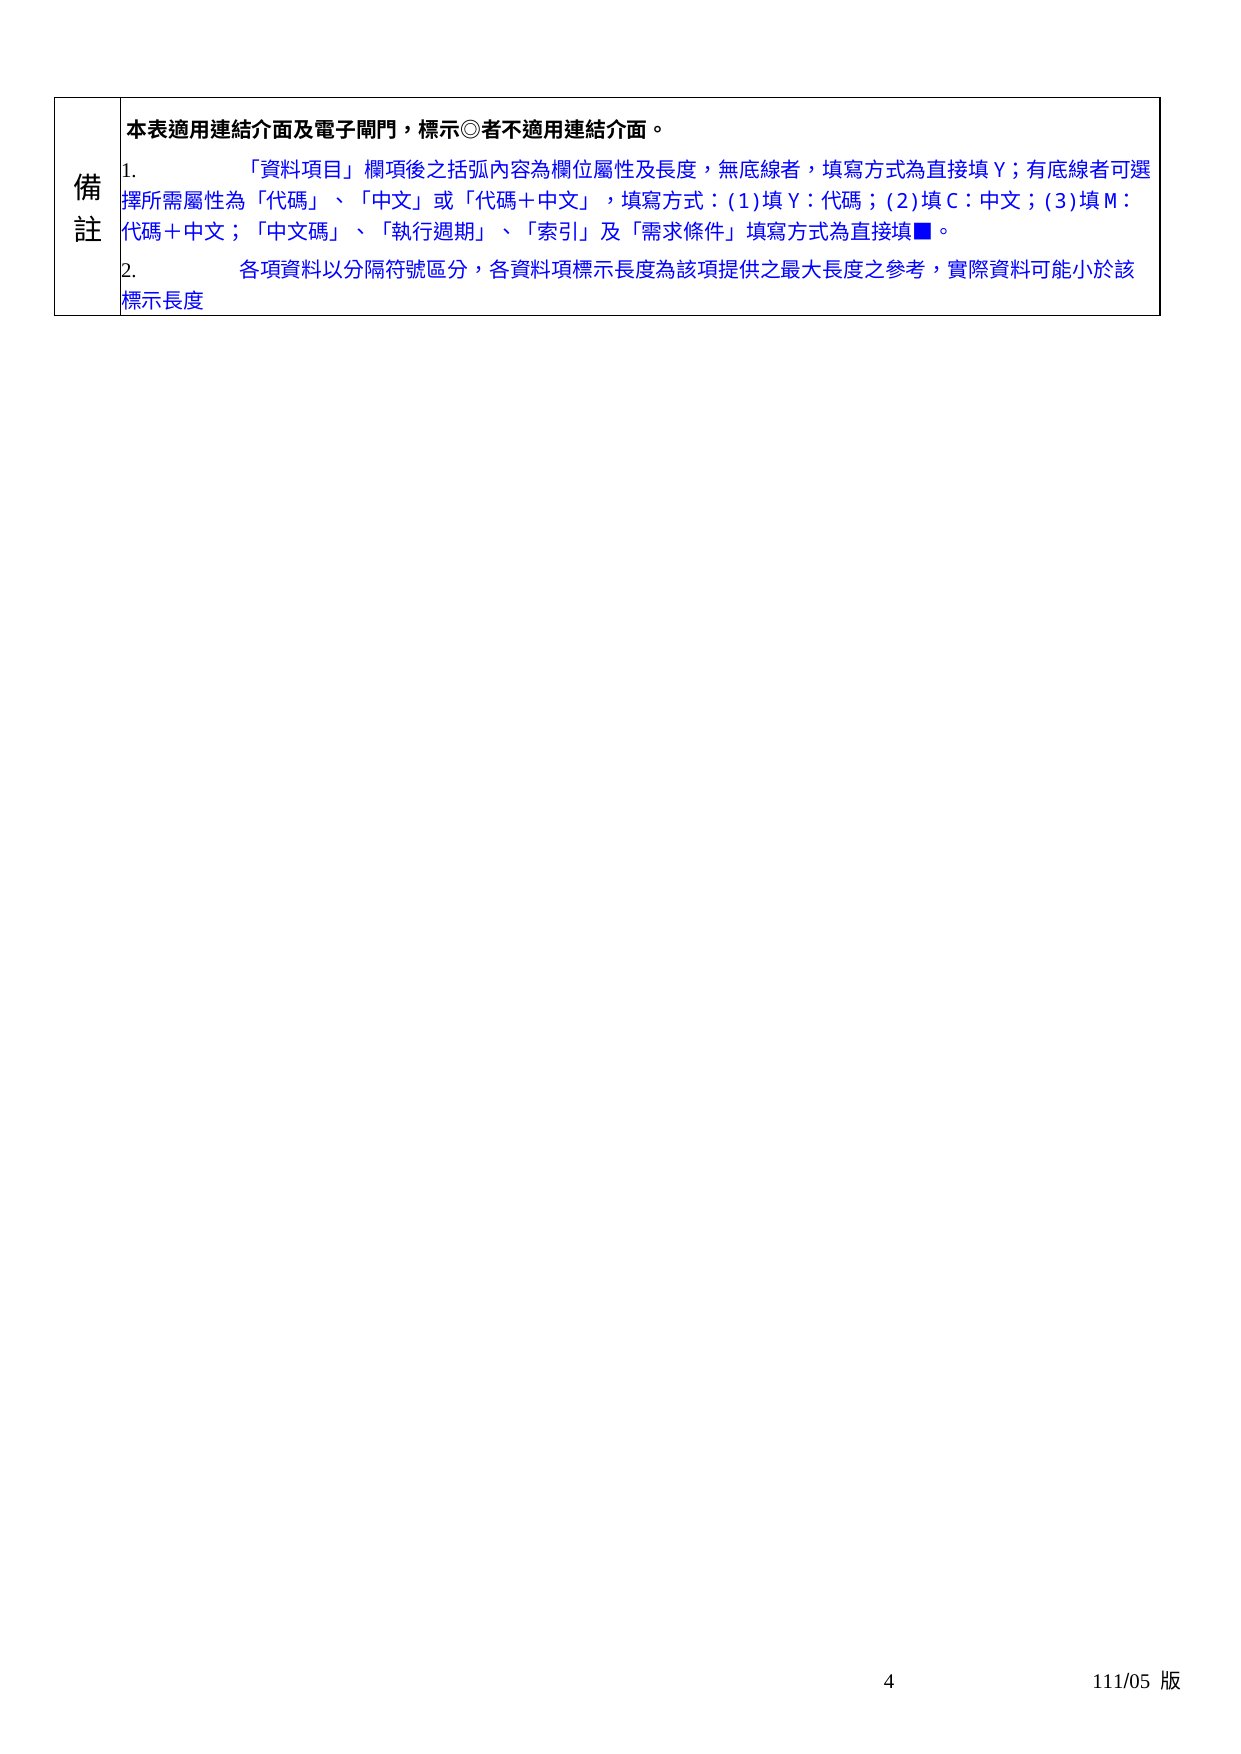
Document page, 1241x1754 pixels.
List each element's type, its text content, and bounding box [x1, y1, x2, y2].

table_cell 本表適用連結介面及電子閘門，標示◎者不適用連結介面。 「資料項目」欄項後之括弧內容為欄位屬性及長度，無底線者，填寫方式為直接填Y；有底線者可選擇所需屬性為「代碼」、「中文」或「代碼＋中文」，填寫方式：(1)填Y：代碼；(2)填C：中文；(3)填M：代碼＋中文；「中文碼」、「執行週期」、「索引」及「需求條件」填寫方式為直接填■。 各項資料以分隔符號區分，各資料項標示長度為該項提供之最大長度之參考，實際資料可能小於該標示長度 [121, 98, 1159, 315]
table_cell 備註 [55, 98, 120, 315]
